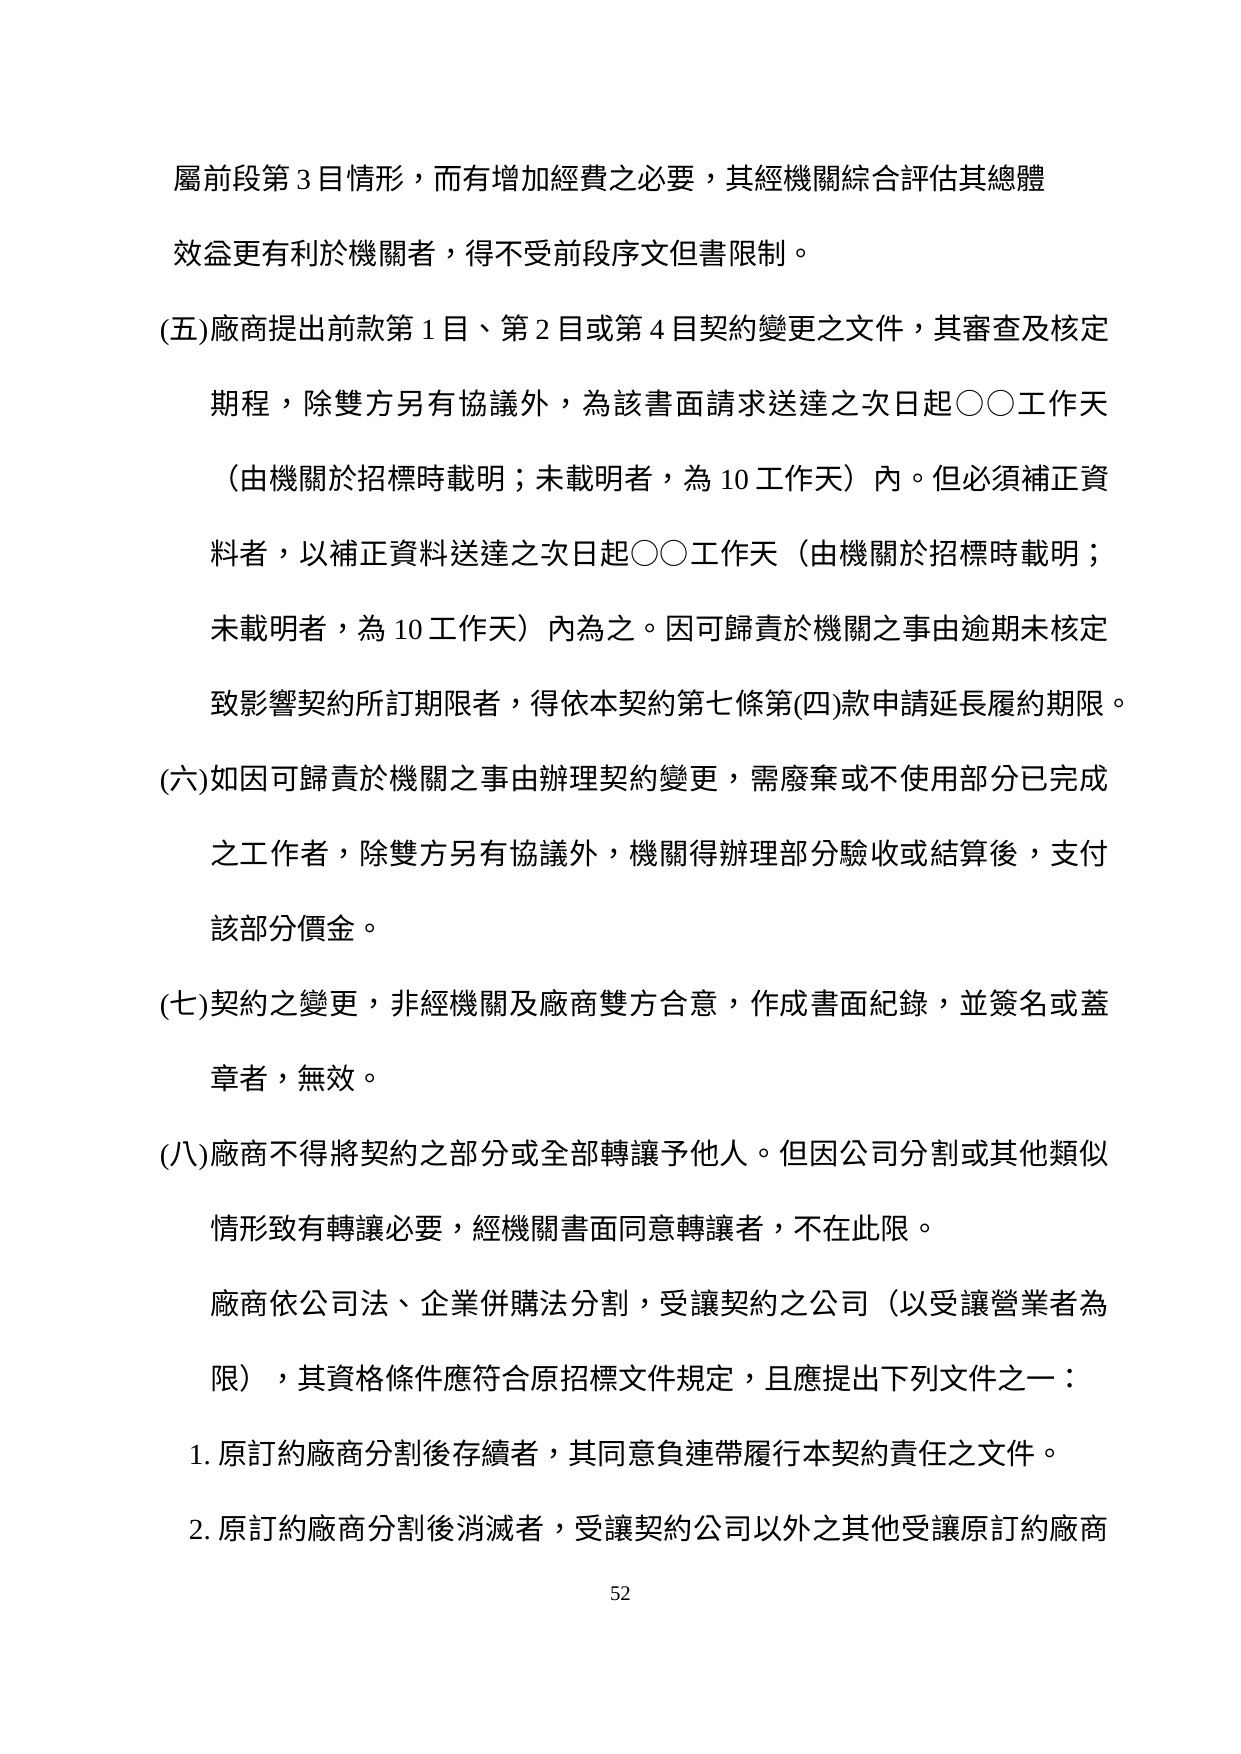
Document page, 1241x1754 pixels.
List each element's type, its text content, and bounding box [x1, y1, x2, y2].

subtitle 廠商提出前款第1目、第2目或第4目契約變更之文件，其審查及核定期程，除雙方另有協議外，為該書面請求送達之次日起○○工作天（由機關於招標時載明；未載明者，為10工作天）內。但必須補正資料者，以補正資料送達之次日起○○工作天（由機關於招標時載明；未載明者，為10工作天）內為之。因可歸責於機關之事由逾期未核定致影響契約所訂期限者，得依本契約第七條第(四)款申請延長履約期限。 [159, 289, 1110, 739]
subtitle 廠商依公司法、企業併購法分割，受讓契約之公司（以受讓營業者為限），其資格條件應符合原招標文件規定，且應提出下列文件之一： [210, 1264, 1110, 1414]
subtitle 契約之變更，非經機關及廠商雙方合意，作成書面紀錄，並簽名或蓋章者，無效。 [159, 964, 1110, 1114]
text 屬前段第3目情形，而有增加經費之必要，其經機關綜合評估其總體 [130, 139, 1110, 214]
list 原訂約廠商分割後存續者，其同意負連帶履行本契約責任之文件。 [189, 1414, 1110, 1489]
subtitle 廠商不得將契約之部分或全部轉讓予他人。但因公司分割或其他類似情形致有轉讓必要，經機關書面同意轉讓者，不在此限。 [159, 1114, 1110, 1264]
list 原訂約廠商分割後消滅者，受讓契約公司以外之其他受讓原訂約廠商 [189, 1489, 1110, 1564]
subtitle 如因可歸責於機關之事由辦理契約變更，需廢棄或不使用部分已完成之工作者，除雙方另有協議外，機關得辦理部分驗收或結算後，支付該部分價金。 [159, 739, 1110, 964]
text 效益更有利於機關者，得不受前段序文但書限制。 [130, 214, 1110, 289]
